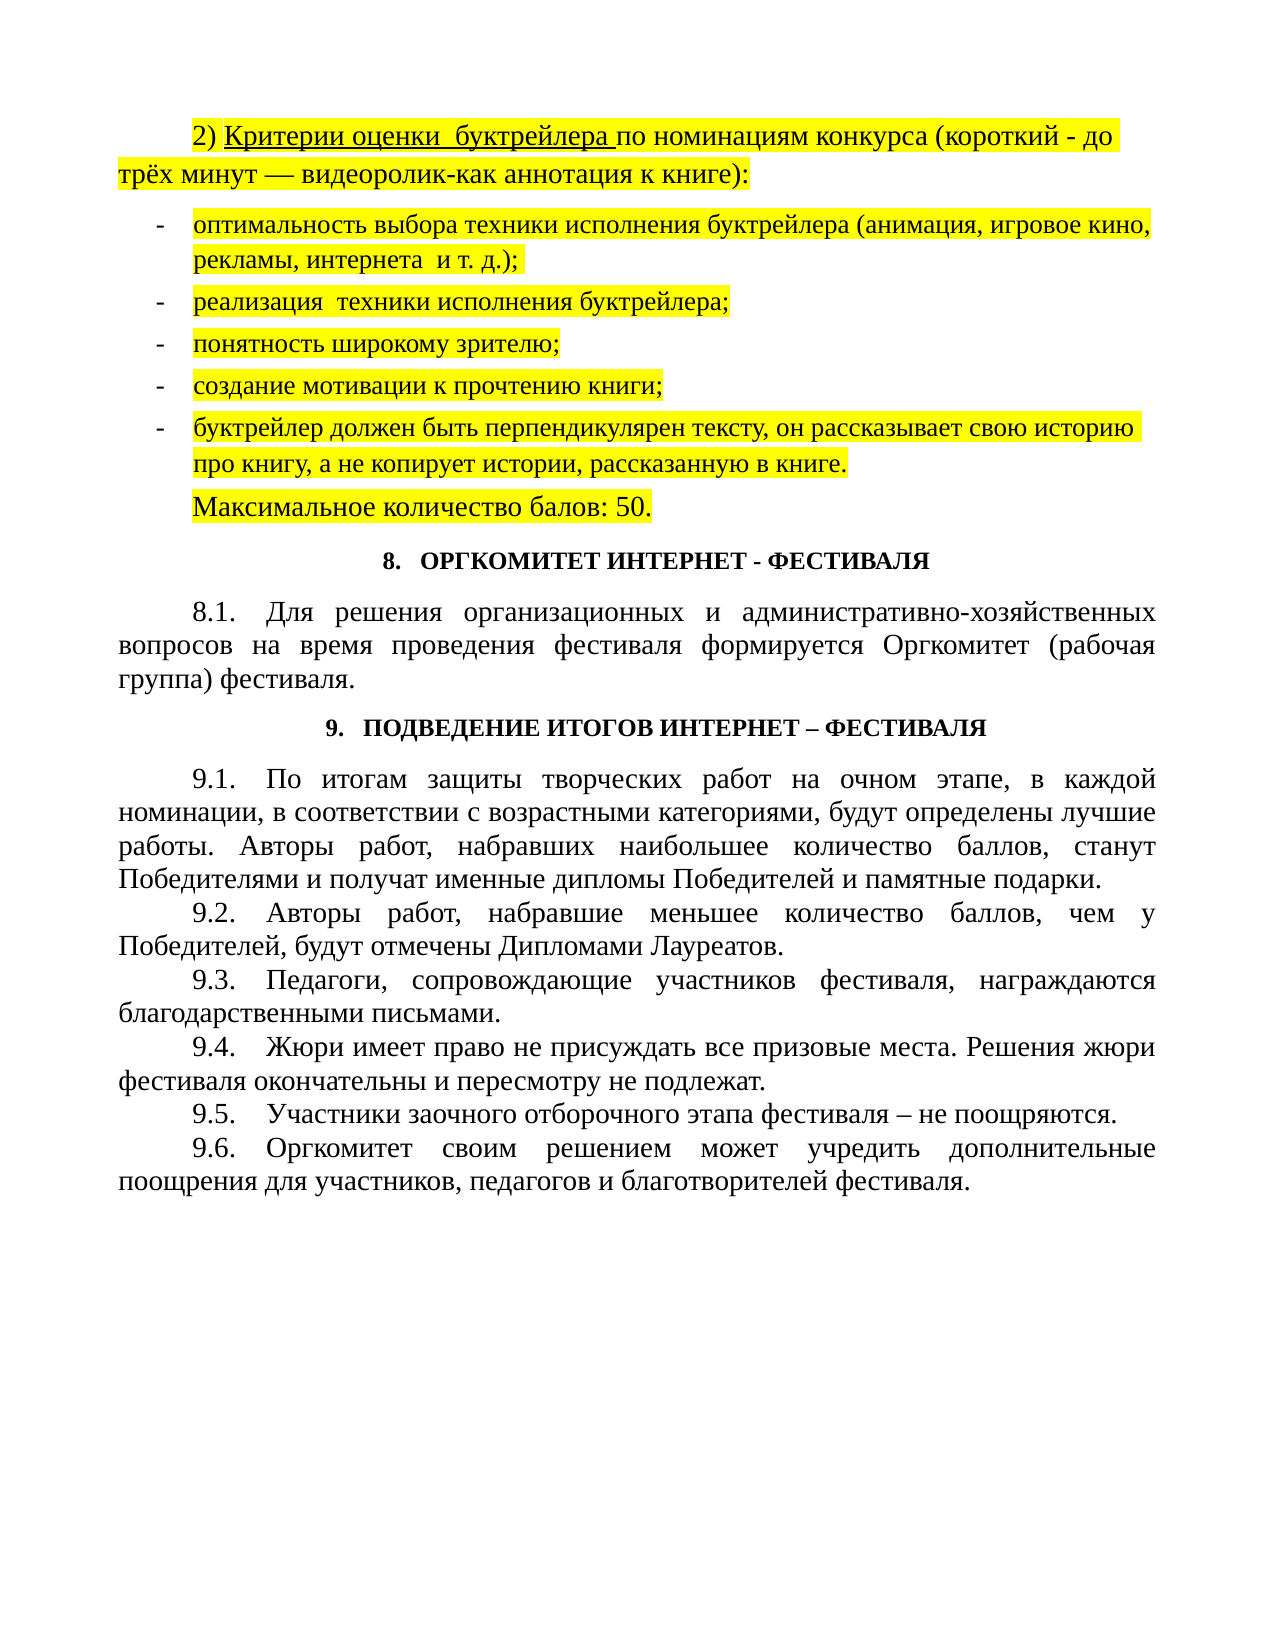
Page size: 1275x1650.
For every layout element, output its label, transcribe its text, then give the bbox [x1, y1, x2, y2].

list создание мотивации к прочтению книги; [156, 369, 1157, 401]
list Оргкомитет своим решением может учредить дополнительные поощрения для участников, педагогов и благотворителей фестиваля. [118, 1130, 1157, 1197]
list По итогам защиты творческих работ на очном этапе, в каждой номинации, в соответствии с возрастными категориями, будут определены лучшие работы. Авторы работ, набравших наибольшее количество баллов, станут Победителями и получат именные дипломы Победителей и памятные подарки. [118, 761, 1157, 895]
list понятность широкому зрителю; [156, 327, 1157, 358]
list оптимальность выбора техники исполнения буктрейлера (анимация, игровое кино, рекламы, интернета и т. д.); [156, 208, 1157, 274]
list Для решения организационных и административно-хозяйственных вопросов на время проведения фестиваля формируется Оргкомитет (рабочая группа) фестиваля. [118, 594, 1157, 694]
text 2) Критерии оценки буктрейлера по номинациям конкурса (короткий - до трёх минут — видеоролик-как аннотация к книге): [118, 118, 1157, 190]
list ОРГКОМИТЕТ ИНТЕРНЕТ - ФЕСТИВАЛЯ [155, 546, 1157, 575]
list Авторы работ, набравшие меньшее количество баллов, чем у Победителей, будут отмечены Дипломами Лауреатов. [118, 895, 1157, 962]
list буктрейлер должен быть перпендикулярен тексту, он рассказывает свою историю про книгу, а не копирует истории, рассказанную в книге. [156, 411, 1157, 478]
list Жюри имеет право не присуждать все призовые места. Решения жюри фестиваля окончательны и пересмотру не подлежат. [118, 1029, 1157, 1096]
list Педагоги, сопровождающие участников фестиваля, награждаются благодарственными письмами. [118, 962, 1157, 1029]
list Участники заочного отборочного этапа фестиваля – не поощряются. [118, 1096, 1157, 1130]
list реализация техники исполнения буктрейлера; [156, 285, 1157, 317]
text Максимальное количество балов: 50. [118, 489, 1157, 523]
list ПОДВЕДЕНИЕ ИТОГОВ ИНТЕРНЕТ – ФЕСТИВАЛЯ [156, 713, 1157, 742]
